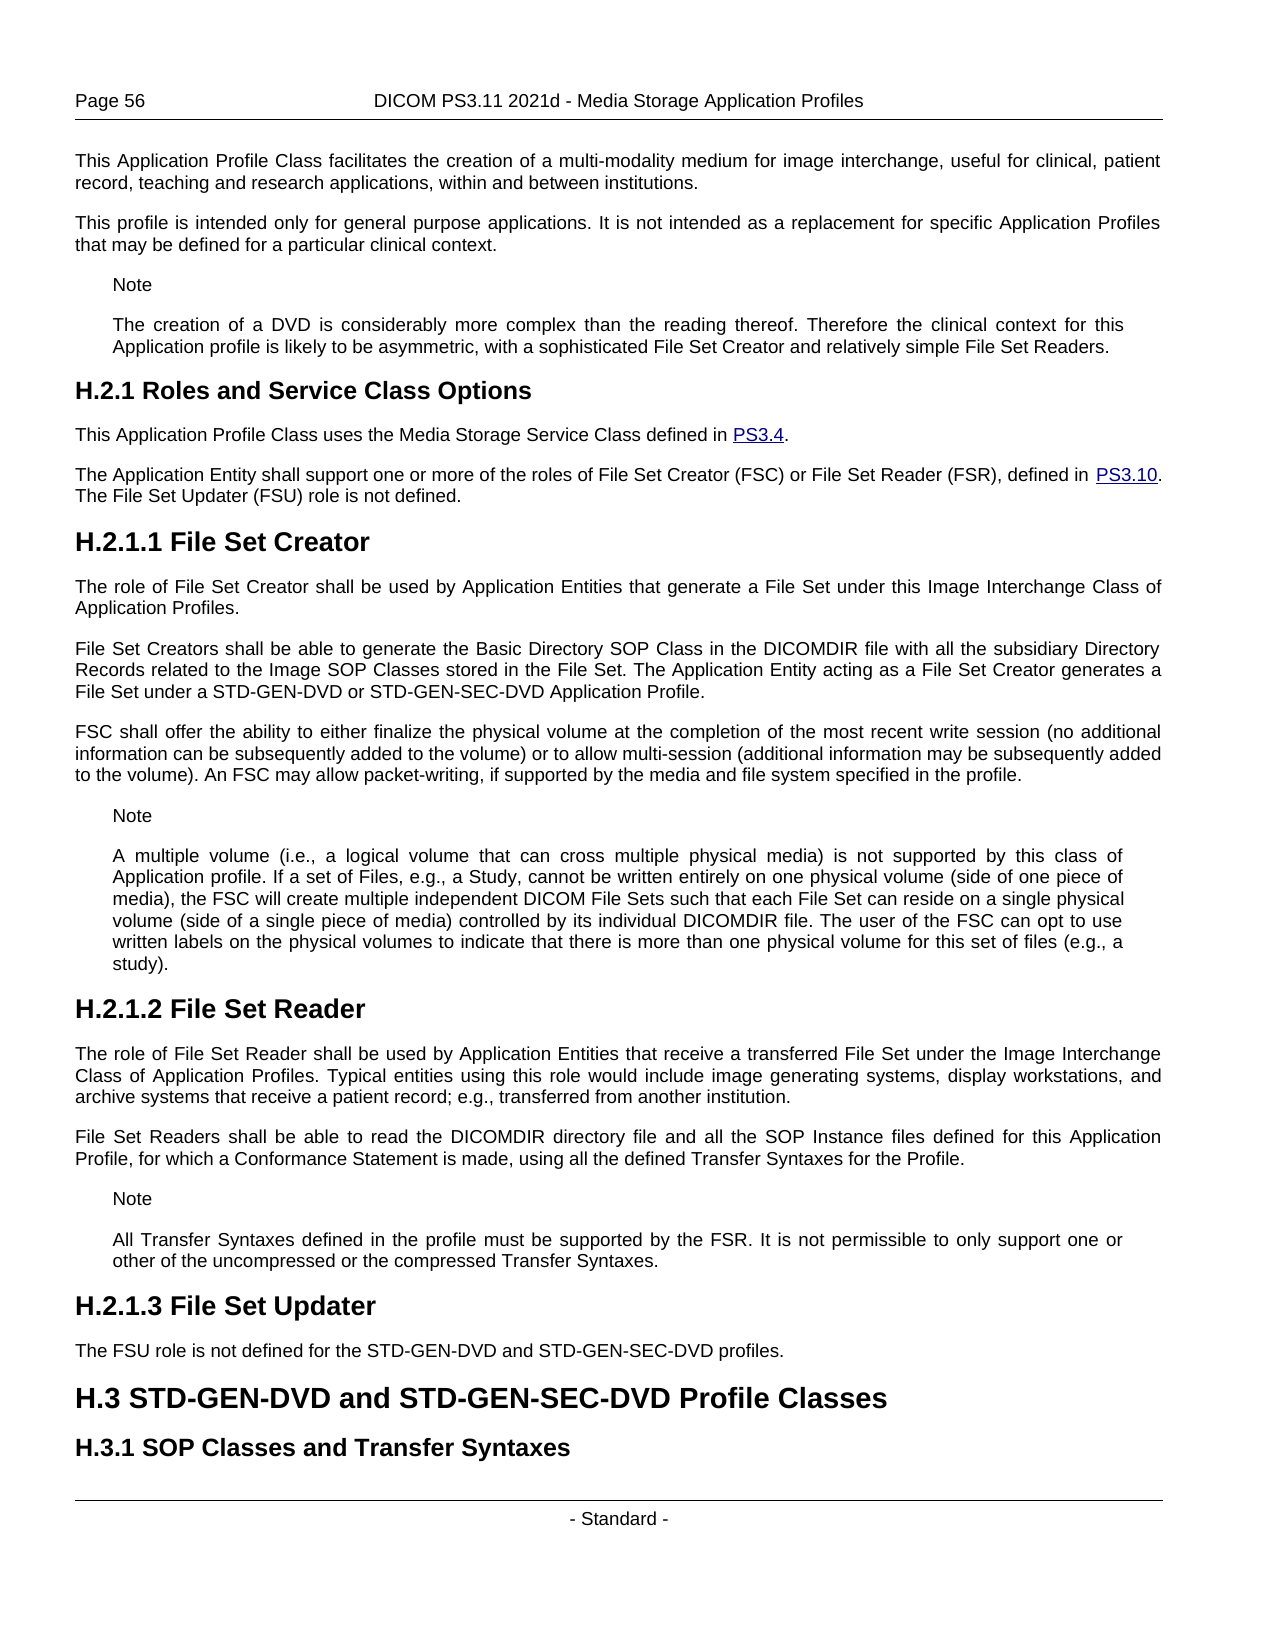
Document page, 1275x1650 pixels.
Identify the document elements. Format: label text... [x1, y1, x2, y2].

text H.2.1 Roles and Service Class Options [75, 376, 1162, 405]
text This Application Profile Class facilitates the creation of a multi-modality medium for image interchange, useful for clinical, patient record, teaching and research applications, within and between institutions. [75, 150, 1162, 193]
text The creation of a DVD is considerably more complex than the reading thereof. Therefore the clinical context for this Application profile is likely to be asymmetric, with a sophisticated File Set Creator and relatively simple File Set Readers. [112, 314, 1125, 357]
text H.2.1.3 File Set Updater [75, 1290, 1162, 1322]
text H.3 STD-GEN-DVD and STD-GEN-SEC-DVD Profile Classes [75, 1381, 1162, 1414]
text H.2.1.2 File Set Reader [75, 993, 1162, 1024]
text Note [112, 804, 1125, 826]
text The role of File Set Reader shall be used by Application Entities that receive a transferred File Set under the Image Interchange Class of Application Profiles. Typical entities using this role would include image generating systems, display workstations, and archive systems that receive a patient record; e.g., transferred from another institution. [75, 1043, 1162, 1107]
text File Set Creators shall be able to generate the Basic Directory SOP Class in the DICOMDIR file with all the subsidiary Directory Records related to the Image SOP Classes stored in the File Set. The Application Entity acting as a File Set Creator generates a File Set under a STD-GEN-DVD or STD-GEN-SEC-DVD Application Profile. [75, 637, 1162, 702]
text The FSU role is not defined for the STD-GEN-DVD and STD-GEN-SEC-DVD profiles. [75, 1340, 1162, 1362]
text Note [112, 274, 1125, 295]
text The role of File Set Creator shall be used by Application Entities that generate a File Set under this Image Interchange Class of Application Profiles. [75, 576, 1162, 619]
text H.3.1 SOP Classes and Transfer Syntaxes [75, 1433, 1162, 1462]
text This Application Profile Class uses the Media Storage Service Class defined in PS3.4. [75, 423, 1162, 445]
text Note [112, 1188, 1125, 1210]
text This profile is intended only for general purpose applications. It is not intended as a replacement for specific Application Profiles that may be defined for a particular clinical context. [75, 212, 1162, 255]
text FSC shall offer the ability to either finalize the physical volume at the completion of the most recent write session (no additional information can be subsequently added to the volume) or to allow multi-session (additional information may be subsequently added to the volume). An FSC may allow packet-writing, if supported by the media and file system specified in the profile. [75, 721, 1162, 786]
text The Application Entity shall support one or more of the roles of File Set Creator (FSC) or File Set Reader (FSR), defined in PS3.10. The File Set Updater (FSU) role is not defined. [75, 464, 1162, 507]
text All Transfer Syntaxes defined in the profile must be supported by the FSR. It is not permissible to only support one or other of the uncompressed or the compressed Transfer Syntaxes. [112, 1228, 1125, 1272]
text H.2.1.1 File Set Creator [75, 526, 1162, 557]
text File Set Readers shall be able to read the DICOMDIR directory file and all the SOP Instance files defined for this Application Profile, for which a Conformance Statement is made, using all the defined Transfer Syntaxes for the Profile. [75, 1126, 1162, 1169]
text A multiple volume (i.e., a logical volume that can cross multiple physical media) is not supported by this class of Application profile. If a set of Files, e.g., a Study, cannot be written entirely on one physical volume (side of one piece of media), the FSC will create multiple independent DICOM File Sets such that each File Set can reside on a single physical volume (side of a single piece of media) controlled by its individual DICOMDIR file. The user of the FSC can opt to use written labels on the physical volumes to indicate that there is more than one physical volume for this set of files (e.g., a study). [112, 845, 1125, 974]
